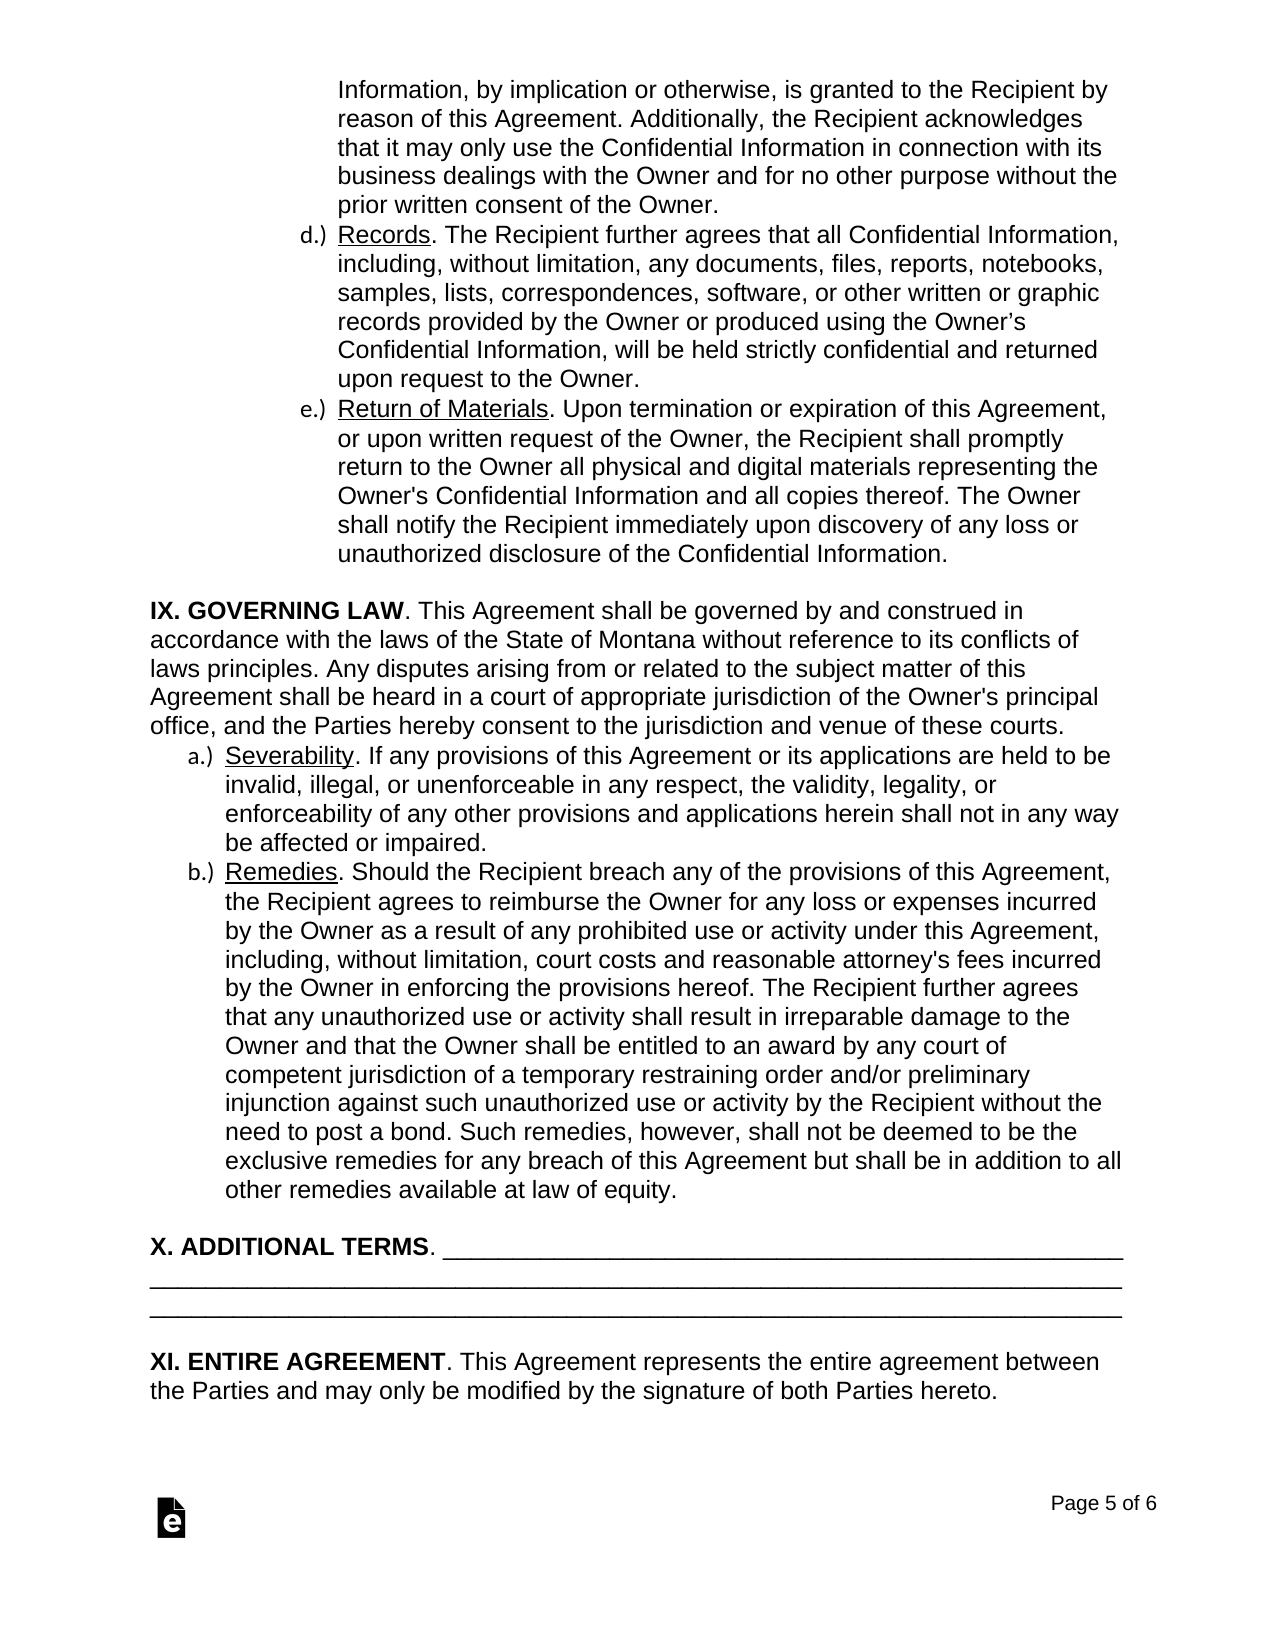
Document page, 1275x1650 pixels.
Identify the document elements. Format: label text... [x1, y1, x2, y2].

text IX. GOVERNING LAW. This Agreement shall be governed by and construed in accordance with the laws of the State of Montana without reference to its conflicts of laws principles. Any disputes arising from or related to the subject matter of this Agreement shall be heard in a court of appropriate jurisdiction of the Owner's principal office, and the Parties hereby consent to the jurisdiction and venue of these courts. [150, 596, 1125, 740]
list Records. The Recipient further agrees that all Confidential Information, including, without limitation, any documents, files, reports, notebooks, samples, lists, correspondences, software, or other written or graphic records provided by the Owner or produced using the Owner’s Confidential Information, will be held strictly confidential and returned upon request to the Owner. [300, 219, 1125, 393]
list Information, by implication or otherwise, is granted to the Recipient by reason of this Agreement. Additionally, the Recipient acknowledges that it may only use the Confidential Information in connection with its business dealings with the Owner and for no other purpose without the prior written consent of the Owner. [300, 75, 1125, 219]
list Remedies. Should the Recipient breach any of the provisions of this Agreement, the Recipient agrees to reimburse the Owner for any loss or expenses incurred by the Owner as a result of any prohibited use or activity under this Agreement, including, without limitation, court costs and reasonable attorney's fees incurred by the Owner in enforcing the provisions hereof. The Recipient further agrees that any unauthorized use or activity shall result in irreparable damage to the Owner and that the Owner shall be entitled to an award by any court of competent jurisdiction of a temporary restraining order and/or preliminary injunction against such unauthorized use or activity by the Recipient without the need to post a bond. Such remedies, however, shall not be deemed to be the exclusive remedies for any breach of this Agreement but shall be in addition to all other remedies available at law of equity. [187, 857, 1125, 1203]
list Return of Materials. Upon termination or expiration of this Agreement, or upon written request of the Owner, the Recipient shall promptly return to the Owner all physical and digital materials representing the Owner's Confidential Information and all copies thereof. The Owner shall notify the Recipient immediately upon discovery of any loss or unauthorized disclosure of the Confidential Information. [300, 393, 1125, 567]
text XI. ENTIRE AGREEMENT. This Agreement represents the entire agreement between the Parties and may only be modified by the signature of both Parties hereto. [150, 1347, 1125, 1404]
list Severability. If any provisions of this Agreement or its applications are held to be invalid, illegal, or unenforceable in any respect, the validity, legality, or enforceability of any other provisions and applications herein shall not in any way be affected or impaired. [187, 740, 1125, 857]
text ____________________________________________________________________________________________________________________________________________ [150, 1261, 1125, 1318]
text X. ADDITIONAL TERMS. _________________________________________________ [150, 1232, 1125, 1261]
